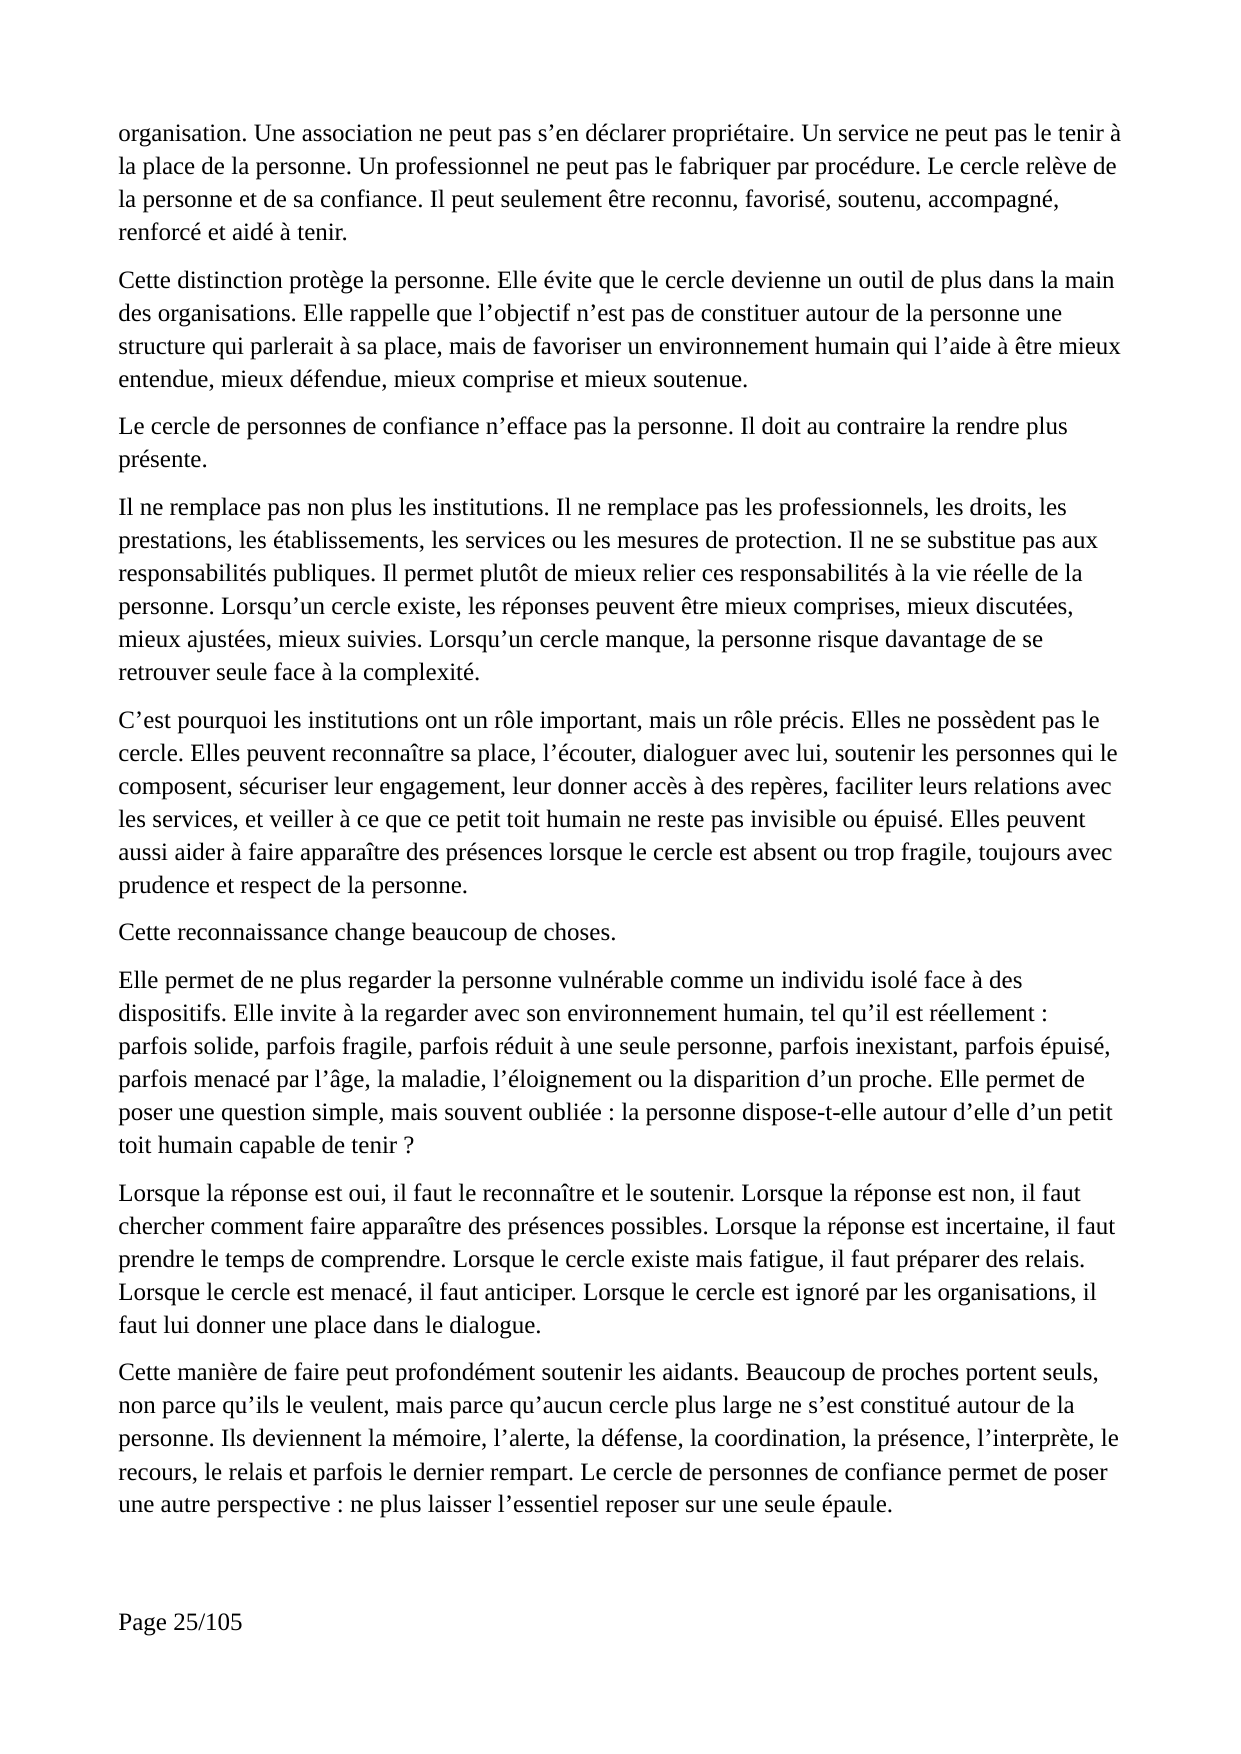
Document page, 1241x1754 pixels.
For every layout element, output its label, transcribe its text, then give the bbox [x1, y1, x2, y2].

text Le cercle de personnes de confiance n’efface pas la personne. Il doit au contraire la rendre plus présente. [118, 411, 1122, 473]
text Elle permet de ne plus regarder la personne vulnérable comme un individu isolé face à des dispositifs. Elle invite à la regarder avec son environnement humain, tel qu’il est réellement : parfois solide, parfois fragile, parfois réduit à une seule personne, parfois inexistant, parfois épuisé, parfois menacé par l’âge, la maladie, l’éloignement ou la disparition d’un proche. Elle permet de poser une question simple, mais souvent oubliée : la personne dispose-t-elle autour d’elle d’un petit toit humain capable de tenir ? [118, 965, 1122, 1159]
text Il ne remplace pas non plus les institutions. Il ne remplace pas les professionnels, les droits, les prestations, les établissements, les services ou les mesures de protection. Il ne se substitue pas aux responsabilités publiques. Il permet plutôt de mieux relier ces responsabilités à la vie réelle de la personne. Lorsqu’un cercle existe, les réponses peuvent être mieux comprises, mieux discutées, mieux ajustées, mieux suivies. Lorsqu’un cercle manque, la personne risque davantage de se retrouver seule face à la complexité. [118, 492, 1122, 686]
text organisation. Une association ne peut pas s’en déclarer propriétaire. Un service ne peut pas le tenir à la place de la personne. Un professionnel ne peut pas le fabriquer par procédure. Le cercle relève de la personne et de sa confiance. Il peut seulement être reconnu, favorisé, soutenu, accompagné, renforcé et aidé à tenir. [118, 118, 1122, 246]
text C’est pourquoi les institutions ont un rôle important, mais un rôle précis. Elles ne possèdent pas le cercle. Elles peuvent reconnaître sa place, l’écouter, dialoguer avec lui, soutenir les personnes qui le composent, sécuriser leur engagement, leur donner accès à des repères, faciliter leurs relations avec les services, et veiller à ce que ce petit toit humain ne reste pas invisible ou épuisé. Elles peuvent aussi aider à faire apparaître des présences lorsque le cercle est absent ou trop fragile, toujours avec prudence et respect de la personne. [118, 705, 1122, 899]
text Cette distinction protège la personne. Elle évite que le cercle devienne un outil de plus dans la main des organisations. Elle rappelle que l’objectif n’est pas de constituer autour de la personne une structure qui parlerait à sa place, mais de favoriser un environnement humain qui l’aide à être mieux entendue, mieux défendue, mieux comprise et mieux soutenue. [118, 265, 1122, 393]
text Cette manière de faire peut profondément soutenir les aidants. Beaucoup de proches portent seuls, non parce qu’ils le veulent, mais parce qu’aucun cercle plus large ne s’est constitué autour de la personne. Ils deviennent la mémoire, l’alerte, la défense, la coordination, la présence, l’interprète, le recours, le relais et parfois le dernier rempart. Le cercle de personnes de confiance permet de poser une autre perspective : ne plus laisser l’essentiel reposer sur une seule épaule. [118, 1357, 1122, 1518]
text Cette reconnaissance change beaucoup de choses. [118, 917, 1122, 946]
text Lorsque la réponse est oui, il faut le reconnaître et le soutenir. Lorsque la réponse est non, il faut chercher comment faire apparaître des présences possibles. Lorsque la réponse est incertaine, il faut prendre le temps de comprendre. Lorsque le cercle existe mais fatigue, il faut préparer des relais. Lorsque le cercle est menacé, il faut anticiper. Lorsque le cercle est ignoré par les organisations, il faut lui donner une place dans le dialogue. [118, 1178, 1122, 1339]
